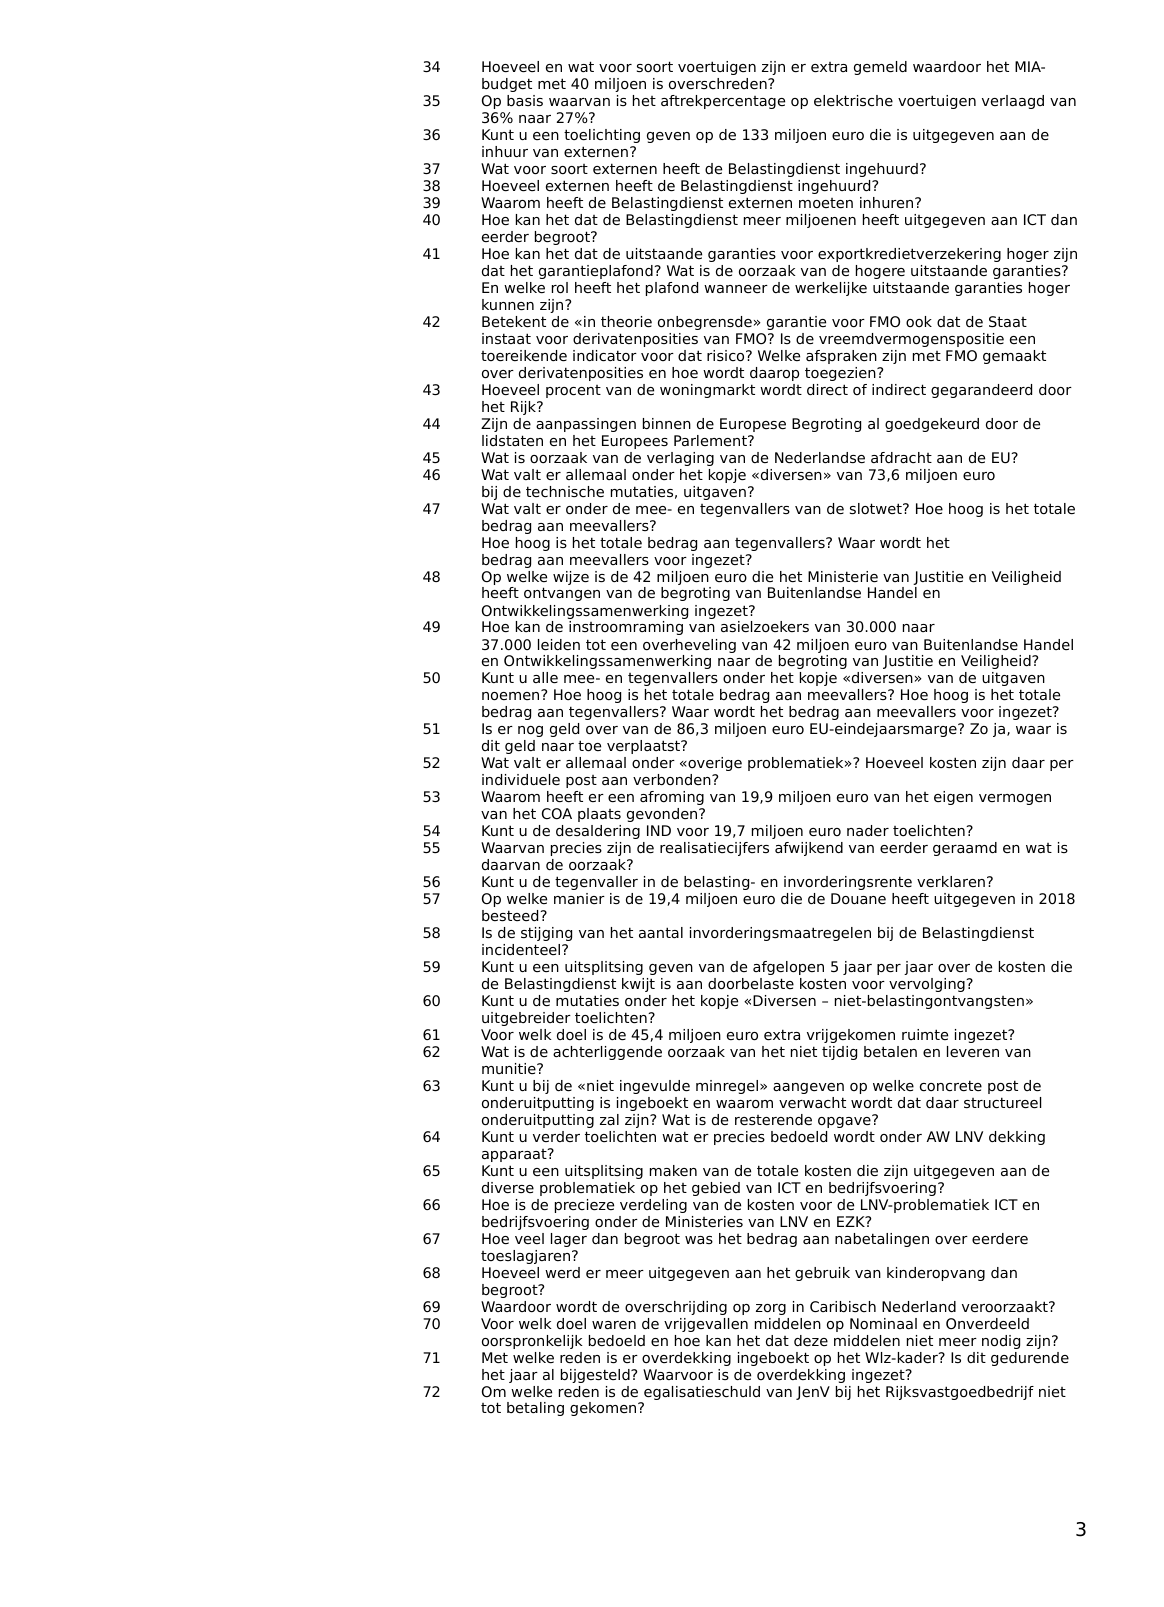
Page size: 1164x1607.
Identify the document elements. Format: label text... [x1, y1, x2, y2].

table_cell Kunt u bij de «niet ingevulde minregel» aangeven op welke concrete post de onderuitputting is ingeboekt en waarom verwacht wordt dat daar structureel onderuitputting zal zijn? Wat is de resterende opgave? [475, 1078, 1087, 1129]
table_cell 61 [422, 1027, 475, 1044]
table_cell Kunt u alle mee- en tegenvallers onder het kopje «diversen» van de uitgaven noemen? Hoe hoog is het totale bedrag aan meevallers? Hoe hoog is het totale bedrag aan tegenvallers? Waar wordt het bedrag aan meevallers voor ingezet? [475, 670, 1087, 721]
table_cell Op welke manier is de 19,4 miljoen euro die de Douane heeft uitgegeven in 2018 besteed? [475, 891, 1087, 925]
table_cell 43 [422, 382, 475, 416]
table_cell Hoe veel lager dan begroot was het bedrag aan nabetalingen over eerdere toeslagjaren? [475, 1231, 1087, 1264]
table_cell 35 [422, 93, 475, 127]
table_cell 48 [422, 569, 475, 619]
table_cell Hoeveel en wat voor soort voertuigen zijn er extra gemeld waardoor het MIA-budget met 40 miljoen is overschreden? [475, 59, 1087, 93]
table_cell Voor welk doel is de 45,4 miljoen euro extra vrijgekomen ruimte ingezet? [475, 1027, 1087, 1044]
table_cell 47 [422, 501, 475, 568]
table_cell Wat valt er allemaal onder het kopje «diversen» van 73,6 miljoen euro bij de technische mutaties, uitgaven? [475, 467, 1087, 501]
table_cell 46 [422, 467, 475, 501]
table_cell Op basis waarvan is het aftrekpercentage op elektrische voertuigen verlaagd van 36% naar 27%? [475, 93, 1087, 127]
table_cell Op welke wijze is de 42 miljoen euro die het Ministerie van Justitie en Veiligheid heeft ontvangen van de begroting van Buitenlandse Handel en Ontwikkelingssamenwerking ingezet? [475, 569, 1087, 619]
table_cell Wat voor soort externen heeft de Belastingdienst ingehuurd? [475, 161, 1087, 178]
table_cell Hoe kan het dat de Belastingdienst meer miljoenen heeft uitgegeven aan ICT dan eerder begroot? [475, 212, 1087, 246]
table_cell 62 [422, 1044, 475, 1078]
table_cell Is er nog geld over van de 86,3 miljoen euro EU-eindejaarsmarge? Zo ja, waar is dit geld naar toe verplaatst? [475, 721, 1087, 755]
table_cell 64 [422, 1129, 475, 1163]
table_cell Hoeveel procent van de woningmarkt wordt direct of indirect gegarandeerd door het Rijk? [475, 382, 1087, 416]
table_cell 34 [422, 59, 475, 93]
table_cell 66 [422, 1197, 475, 1231]
table_cell 71 [422, 1350, 475, 1383]
table_cell 37 [422, 161, 475, 178]
table_cell 44 [422, 416, 475, 449]
table_cell Hoe is de precieze verdeling van de kosten voor de LNV-problematiek ICT en bedrijfsvoering onder de Ministeries van LNV en EZK? [475, 1197, 1087, 1231]
table_cell 45 [422, 450, 475, 467]
table_cell 54 [422, 823, 475, 840]
table_cell Kunt u een toelichting geven op de 133 miljoen euro die is uitgegeven aan de inhuur van externen? [475, 127, 1087, 161]
table_cell Kunt u verder toelichten wat er precies bedoeld wordt onder AW LNV dekking apparaat? [475, 1129, 1087, 1163]
table_cell Wat is de achterliggende oorzaak van het niet tijdig betalen en leveren van munitie? [475, 1044, 1087, 1078]
table_cell Wat is oorzaak van de verlaging van de Nederlandse afdracht aan de EU? [475, 450, 1087, 467]
table_cell 50 [422, 670, 475, 721]
table_cell 69 [422, 1299, 475, 1316]
table_cell Kunt u een uitsplitsing geven van de afgelopen 5 jaar per jaar over de kosten die de Belastingdienst kwijt is aan doorbelaste kosten voor vervolging? [475, 959, 1087, 993]
table_cell 38 [422, 178, 475, 195]
table_cell Kunt u de mutaties onder het kopje «Diversen – niet-belastingontvangsten» uitgebreider toelichten? [475, 993, 1087, 1027]
table_cell 39 [422, 195, 475, 212]
table_cell 65 [422, 1163, 475, 1197]
table_cell Voor welk doel waren de vrijgevallen middelen op Nominaal en Onverdeeld oorspronkelijk bedoeld en hoe kan het dat deze middelen niet meer nodig zijn? [475, 1316, 1087, 1349]
table_cell 49 [422, 619, 475, 670]
table_cell Waarom heeft er een afroming van 19,9 miljoen euro van het eigen vermogen van het COA plaats gevonden? [475, 789, 1087, 823]
table_cell 51 [422, 721, 475, 755]
table_cell Hoeveel externen heeft de Belastingdienst ingehuurd? [475, 178, 1087, 195]
table_cell 67 [422, 1231, 475, 1264]
table_cell 41 [422, 246, 475, 314]
table_cell Kunt u de desaldering IND voor 19,7 miljoen euro nader toelichten? [475, 823, 1087, 840]
table_cell Betekent de «in theorie onbegrensde» garantie voor FMO ook dat de Staat instaat voor derivatenposities van FMO? Is de vreemdvermogenspositie een toereikende indicator voor dat risico? Welke afspraken zijn met FMO gemaakt over derivatenposities en hoe wordt daarop toegezien? [475, 314, 1087, 382]
table_cell Wat valt er onder de mee- en tegenvallers van de slotwet? Hoe hoog is het totale bedrag aan meevallers? Hoe hoog is het totale bedrag aan tegenvallers? Waar wordt het bedrag aan meevallers voor ingezet? [475, 501, 1087, 568]
table_cell 52 [422, 755, 475, 789]
table_cell Zijn de aanpassingen binnen de Europese Begroting al goedgekeurd door de lidstaten en het Europees Parlement? [475, 416, 1087, 449]
table_cell Om welke reden is de egalisatieschuld van JenV bij het Rijksvastgoedbedrijf niet tot betaling gekomen? [475, 1384, 1087, 1417]
table_cell Waardoor wordt de overschrijding op zorg in Caribisch Nederland veroorzaakt? [475, 1299, 1087, 1316]
table_cell Waarvan precies zijn de realisatiecijfers afwijkend van eerder geraamd en wat is daarvan de oorzaak? [475, 840, 1087, 874]
table_cell Is de stijging van het aantal invorderingsmaatregelen bij de Belastingdienst incidenteel? [475, 925, 1087, 959]
table_cell 58 [422, 925, 475, 959]
table_cell 63 [422, 1078, 475, 1129]
table_cell 70 [422, 1316, 475, 1349]
table_cell Hoe kan de instroomraming van asielzoekers van 30.000 naar 37.000 leiden tot een overheveling van 42 miljoen euro van Buitenlandse Handel en Ontwikkelingssamenwerking naar de begroting van Justitie en Veiligheid? [475, 619, 1087, 670]
table_cell Hoe kan het dat de uitstaande garanties voor exportkredietverzekering hoger zijn dat het garantieplafond? Wat is de oorzaak van de hogere uitstaande garanties? En welke rol heeft het plafond wanneer de werkelijke uitstaande garanties hoger kunnen zijn? [475, 246, 1087, 314]
table_cell 40 [422, 212, 475, 246]
table_cell Met welke reden is er overdekking ingeboekt op het Wlz-kader? Is dit gedurende het jaar al bijgesteld? Waarvoor is de overdekking ingezet? [475, 1350, 1087, 1383]
table_cell 53 [422, 789, 475, 823]
table_cell Kunt u de tegenvaller in de belasting- en invorderingsrente verklaren? [475, 874, 1087, 891]
table_cell 57 [422, 891, 475, 925]
table_cell Waarom heeft de Belastingdienst externen moeten inhuren? [475, 195, 1087, 212]
table_cell 36 [422, 127, 475, 161]
table_cell 68 [422, 1265, 475, 1298]
table_cell 56 [422, 874, 475, 891]
table_cell 72 [422, 1384, 475, 1417]
table_cell 59 [422, 959, 475, 993]
table_cell Hoeveel werd er meer uitgegeven aan het gebruik van kinderopvang dan begroot? [475, 1265, 1087, 1298]
table_cell 55 [422, 840, 475, 874]
table_cell Wat valt er allemaal onder «overige problematiek»? Hoeveel kosten zijn daar per individuele post aan verbonden? [475, 755, 1087, 789]
table_cell 60 [422, 993, 475, 1027]
table_cell 42 [422, 314, 475, 382]
table_cell Kunt u een uitsplitsing maken van de totale kosten die zijn uitgegeven aan de diverse problematiek op het gebied van ICT en bedrijfsvoering? [475, 1163, 1087, 1197]
